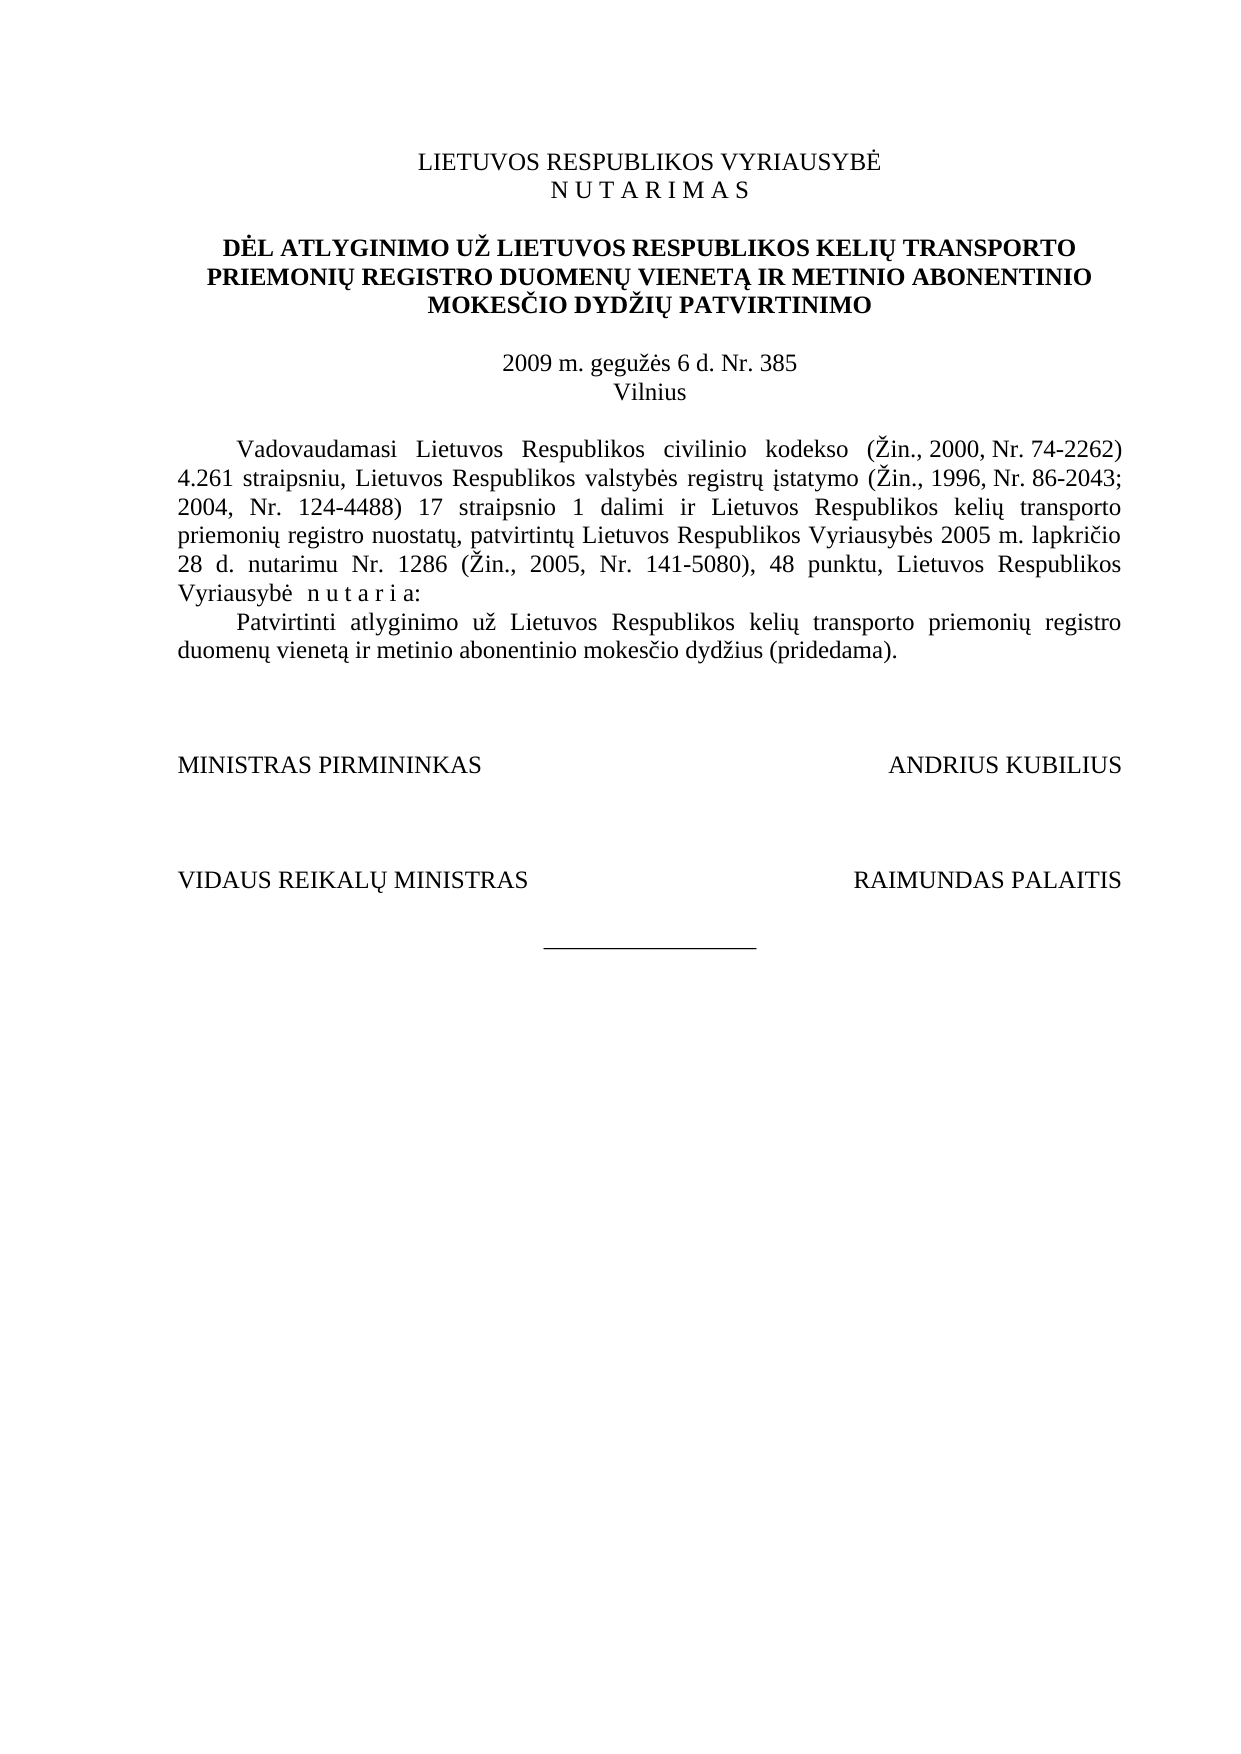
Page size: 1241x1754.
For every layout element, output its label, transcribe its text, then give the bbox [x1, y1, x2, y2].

text NUTARIMAS [177, 176, 1122, 204]
text _________________ [177, 923, 1122, 952]
text 2009 m. gegužės 6 d. Nr. 385 [177, 348, 1122, 377]
text DĖL ATLYGINIMO UŽ LIETUVOS RESPUBLIKOS KELIŲ TRANSPORTO PRIEMONIŲ REGISTRO DUOMENŲ VIENETĄ IR METINIO ABONENTINIO MOKESČIO DYDŽių PATVIRTINIMO [177, 233, 1122, 319]
text MINISTRAS PIRMININKAS ANDRIUS KUBILIUS [177, 751, 1122, 779]
text VIDAUS REIKALŲ MINISTRAS RAIMUNDAS PALAITIS [177, 866, 1122, 894]
text Lietuvos Respublikos Vyriausybė [177, 147, 1122, 176]
text Vadovaudamasi Lietuvos Respublikos civilinio kodekso (Žin., 2000, Nr. 74-2262) 4.261 straipsniu, Lietuvos Respublikos valstybės registrų įstatymo (Žin., 1996, Nr. 86-2043; 2004, Nr. 124-4488) 17 straipsnio 1 dalimi ir Lietuvos Respublikos kelių transporto priemonių registro nuostatų, patvirtintų Lietuvos Respublikos Vyriausybės 2005 m. lapkričio 28 d. nutarimu Nr. 1286 (Žin., 2005, Nr. 141-5080), 48 punktu, Lietuvos Respublikos Vyriausybė nutaria: [177, 434, 1122, 607]
text Vilnius [177, 377, 1122, 406]
text Patvirtinti atlyginimo už Lietuvos Respublikos kelių transporto priemonių registro duomenų vienetą ir metinio abonentinio mokesčio dydžius (pridedama). [177, 607, 1122, 664]
